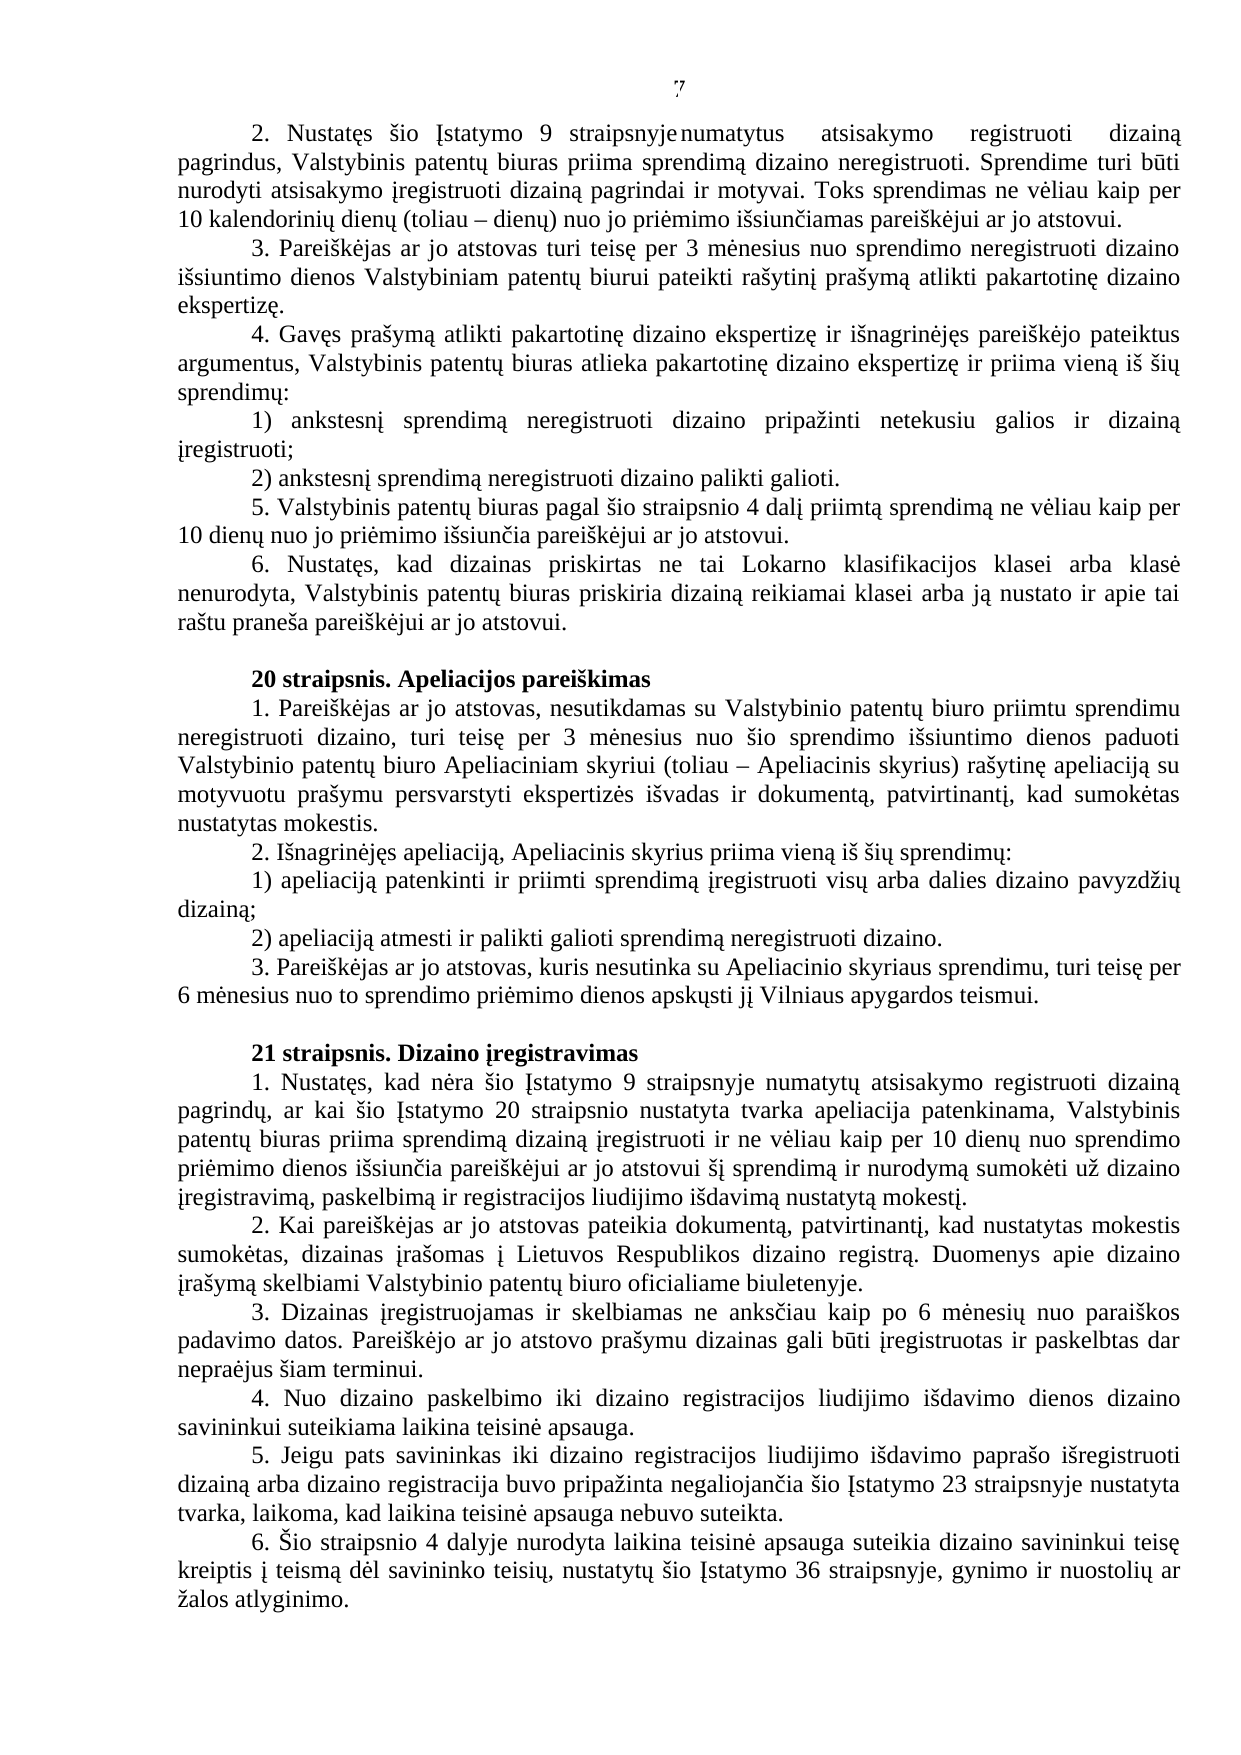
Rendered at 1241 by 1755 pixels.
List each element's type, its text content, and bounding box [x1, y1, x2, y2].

text 3. Dizainas įregistruojamas ir skelbiamas ne anksčiau kaip po 6 mėnesių nuo paraiškos padavimo datos. Pareiškėjo ar jo atstovo prašymu dizainas gali būti įregistruotas ir paskelbtas dar nepraėjus šiam terminui. [177, 1297, 1181, 1383]
text 20 straipsnis. Apeliacijos pareiškimas [177, 664, 1181, 693]
text 1) ankstesnį sprendimą neregistruoti dizaino pripažinti netekusiu galios ir dizainą įregistruoti; [177, 406, 1181, 463]
text 1. Pareiškėjas ar jo atstovas, nesutikdamas su Valstybinio patentų biuro priimtu sprendimu neregistruoti dizaino, turi teisę per 3 mėnesius nuo šio sprendimo išsiuntimo dienos paduoti Valstybinio patentų biuro Apeliaciniam skyriui (toliau – Apeliacinis skyrius) rašytinę apeliaciją su motyvuotu prašymu persvarstyti ekspertizės išvadas ir dokumentą, patvirtinantį, kad sumokėtas nustatytas mokestis. [177, 693, 1181, 837]
text 4. Gavęs prašymą atlikti pakartotinę dizaino ekspertizę ir išnagrinėjęs pareiškėjo pateiktus argumentus, Valstybinis patentų biuras atlieka pakartotinę dizaino ekspertizę ir priima vieną iš šių sprendimų: [177, 319, 1181, 406]
text 1. Nustatęs, kad nėra šio Įstatymo 9 straipsnyje numatytų atsisakymo registruoti dizainą pagrindų, ar kai šio Įstatymo 20 straipsnio nustatyta tvarka apeliacija patenkinama, Valstybinis patentų biuras priima sprendimą dizainą įregistruoti ir ne vėliau kaip per 10 dienų nuo sprendimo priėmimo dienos išsiunčia pareiškėjui ar jo atstovui šį sprendimą ir nurodymą sumokėti už dizaino įregistravimą, paskelbimą ir registracijos liudijimo išdavimą nustatytą mokestį. [177, 1067, 1181, 1211]
text 1) apeliaciją patenkinti ir priimti sprendimą įregistruoti visų arba dalies dizaino pavyzdžių dizainą; [177, 866, 1181, 923]
text 21 straipsnis. Dizaino įregistravimas [177, 1038, 1181, 1067]
text 2) apeliaciją atmesti ir palikti galioti sprendimą neregistruoti dizaino. [177, 923, 1181, 952]
text 6. Nustatęs, kad dizainas priskirtas ne tai Lokarno klasifikacijos klasei arba klasė nenurodyta, Valstybinis patentų biuras priskiria dizainą reikiamai klasei arba ją nustato ir apie tai raštu praneša pareiškėjui ar jo atstovui. [177, 549, 1181, 636]
text 2) ankstesnį sprendimą neregistruoti dizaino palikti galioti. [177, 463, 1181, 492]
text 6. Šio straipsnio 4 dalyje nurodyta laikina teisinė apsauga suteikia dizaino savininkui teisę kreiptis į teismą dėl savininko teisių, nustatytų šio Įstatymo 36 straipsnyje, gynimo ir nuostolių ar žalos atlyginimo. [177, 1527, 1181, 1613]
text 2. Kai pareiškėjas ar jo atstovas pateikia dokumentą, patvirtinantį, kad nustatytas mokestis sumokėtas, dizainas įrašomas į Lietuvos Respublikos dizaino registrą. Duomenys apie dizaino įrašymą skelbiami Valstybinio patentų biuro oficialiame biuletenyje. [177, 1211, 1181, 1297]
text 5. Valstybinis patentų biuras pagal šio straipsnio 4 dalį priimtą sprendimą ne vėliau kaip per 10 dienų nuo jo priėmimo išsiunčia pareiškėjui ar jo atstovui. [177, 492, 1181, 549]
text 2. Išnagrinėjęs apeliaciją, Apeliacinis skyrius priima vieną iš šių sprendimų: [177, 837, 1181, 866]
text 3. Pareiškėjas ar jo atstovas turi teisę per 3 mėnesius nuo sprendimo neregistruoti dizaino išsiuntimo dienos Valstybiniam patentų biurui pateikti rašytinį prašymą atlikti pakartotinę dizaino ekspertizę. [177, 233, 1181, 319]
text 3. Pareiškėjas ar jo atstovas, kuris nesutinka su Apeliacinio skyriaus sprendimu, turi teisę per 6 mėnesius nuo to sprendimo priėmimo dienos apskųsti jį Vilniaus apygardos teismui. [177, 952, 1181, 1009]
text 5. Jeigu pats savininkas iki dizaino registracijos liudijimo išdavimo paprašo išregistruoti dizainą arba dizaino registracija buvo pripažinta negaliojančia šio Įstatymo 23 straipsnyje nustatyta tvarka, laikoma, kad laikina teisinė apsauga nebuvo suteikta. [177, 1441, 1181, 1527]
text 2. Nustatęs šio Įstatymo 9 straipsnyje numatytus atsisakymo registruoti dizainą pagrindus, Valstybinis patentų biuras priima sprendimą dizaino neregistruoti. Sprendime turi būti nurodyti atsisakymo įregistruoti dizainą pagrindai ir motyvai. Toks sprendimas ne vėliau kaip per 10 kalendorinių dienų (toliau – dienų) nuo jo priėmimo išsiunčiamas pareiškėjui ar jo atstovui. [177, 118, 1181, 233]
text 4. Nuo dizaino paskelbimo iki dizaino registracijos liudijimo išdavimo dienos dizaino savininkui suteikiama laikina teisinė apsauga. [177, 1383, 1181, 1441]
